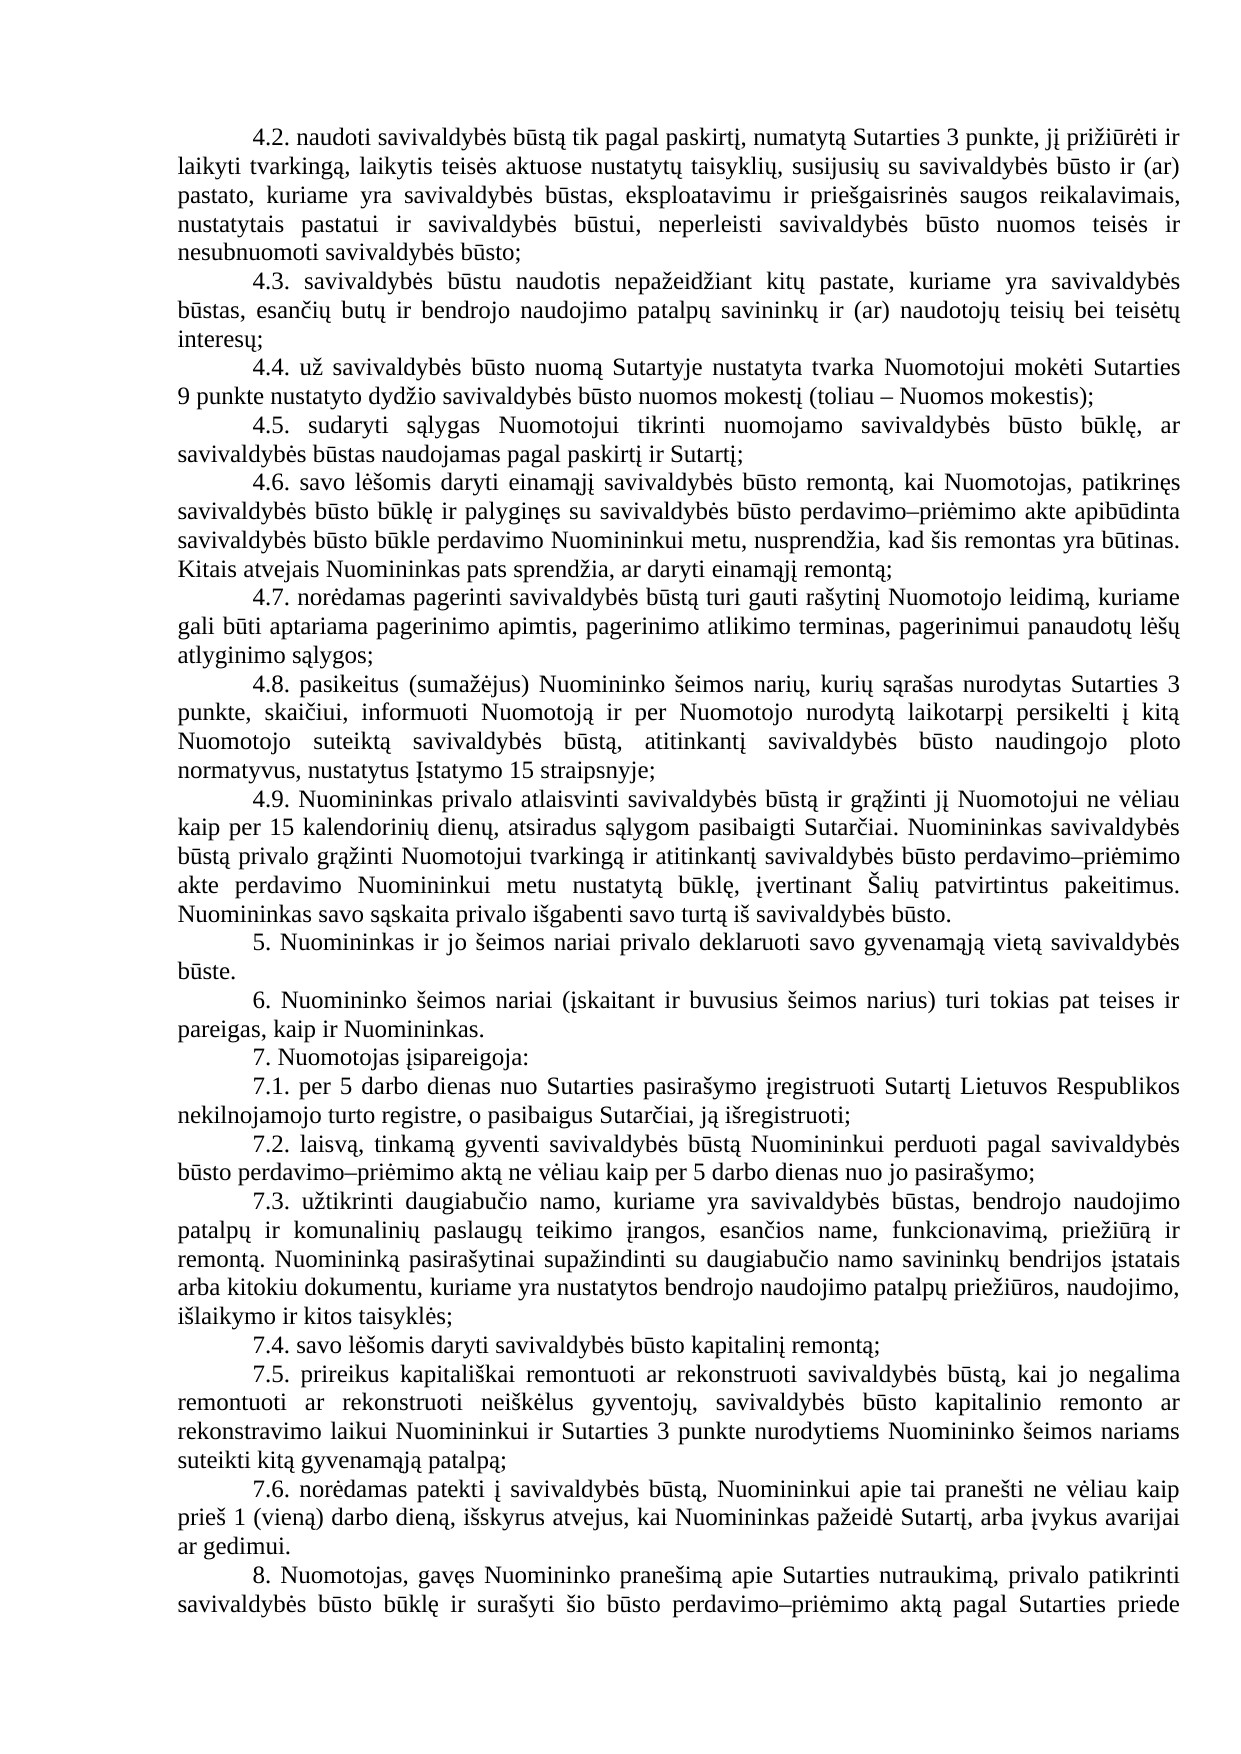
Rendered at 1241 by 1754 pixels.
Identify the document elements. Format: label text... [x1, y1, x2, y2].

text 7. Nuomotojas įsipareigoja: [177, 1042, 1181, 1071]
text 7.2. laisvą, tinkamą gyventi savivaldybės būstą Nuomininkui perduoti pagal savivaldybės būsto perdavimo–priėmimo aktą ne vėliau kaip per 5 darbo dienas nuo jo pasirašymo; [177, 1129, 1181, 1186]
text 6. Nuomininko šeimos nariai (įskaitant ir buvusius šeimos narius) turi tokias pat teises ir pareigas, kaip ir Nuomininkas. [177, 985, 1181, 1042]
text 4.4. už savivaldybės būsto nuomą Sutartyje nustatyta tvarka Nuomotojui mokėti Sutarties 9 punkte nustatyto dydžio savivaldybės būsto nuomos mokestį (toliau – Nuomos mokestis); [177, 352, 1181, 410]
text 4.6. savo lėšomis daryti einamąjį savivaldybės būsto remontą, kai Nuomotojas, patikrinęs savivaldybės būsto būklę ir palyginęs su savivaldybės būsto perdavimo–priėmimo akte apibūdinta savivaldybės būsto būkle perdavimo Nuomininkui metu, nusprendžia, kad šis remontas yra būtinas. Kitais atvejais Nuomininkas pats sprendžia, ar daryti einamąjį remontą; [177, 467, 1181, 582]
text 8. Nuomotojas, gavęs Nuomininko pranešimą apie Sutarties nutraukimą, privalo patikrinti savivaldybės būsto būklę ir surašyti šio būsto perdavimo–priėmimo aktą pagal Sutarties priede [177, 1560, 1181, 1617]
text 4.8. pasikeitus (sumažėjus) Nuomininko šeimos narių, kurių sąrašas nurodytas Sutarties 3 punkte, skaičiui, informuoti Nuomotoją ir per Nuomotojo nurodytą laikotarpį persikelti į kitą Nuomotojo suteiktą savivaldybės būstą, atitinkantį savivaldybės būsto naudingojo ploto normatyvus, nustatytus Įstatymo 15 straipsnyje; [177, 669, 1181, 784]
text 4.9. Nuomininkas privalo atlaisvinti savivaldybės būstą ir grąžinti jį Nuomotojui ne vėliau kaip per 15 kalendorinių dienų, atsiradus sąlygom pasibaigti Sutarčiai. Nuomininkas savivaldybės būstą privalo grąžinti Nuomotojui tvarkingą ir atitinkantį savivaldybės būsto perdavimo–priėmimo akte perdavimo Nuomininkui metu nustatytą būklę, įvertinant Šalių patvirtintus pakeitimus. Nuomininkas savo sąskaita privalo išgabenti savo turtą iš savivaldybės būsto. [177, 784, 1181, 927]
text 7.4. savo lėšomis daryti savivaldybės būsto kapitalinį remontą; [177, 1330, 1181, 1359]
text 7.6. norėdamas patekti į savivaldybės būstą, Nuomininkui apie tai pranešti ne vėliau kaip prieš 1 (vieną) darbo dieną, išskyrus atvejus, kai Nuomininkas pažeidė Sutartį, arba įvykus avarijai ar gedimui. [177, 1474, 1181, 1560]
text 5. Nuomininkas ir jo šeimos nariai privalo deklaruoti savo gyvenamąją vietą savivaldybės būste. [177, 927, 1181, 985]
text 4.2. naudoti savivaldybės būstą tik pagal paskirtį, numatytą Sutarties 3 punkte, jį prižiūrėti ir laikyti tvarkingą, laikytis teisės aktuose nustatytų taisyklių, susijusių su savivaldybės būsto ir (ar) pastato, kuriame yra savivaldybės būstas, eksploatavimu ir priešgaisrinės saugos reikalavimais, nustatytais pastatui ir savivaldybės būstui, neperleisti savivaldybės būsto nuomos teisės ir nesubnuomoti savivaldybės būsto; [177, 122, 1181, 266]
text 4.3. savivaldybės būstu naudotis nepažeidžiant kitų pastate, kuriame yra savivaldybės būstas, esančių butų ir bendrojo naudojimo patalpų savininkų ir (ar) naudotojų teisių bei teisėtų interesų; [177, 266, 1181, 352]
text 7.5. prireikus kapitališkai remontuoti ar rekonstruoti savivaldybės būstą, kai jo negalima remontuoti ar rekonstruoti neiškėlus gyventojų, savivaldybės būsto kapitalinio remonto ar rekonstravimo laikui Nuomininkui ir Sutarties 3 punkte nurodytiems Nuomininko šeimos nariams suteikti kitą gyvenamąją patalpą; [177, 1359, 1181, 1474]
text 4.5. sudaryti sąlygas Nuomotojui tikrinti nuomojamo savivaldybės būsto būklę, ar savivaldybės būstas naudojamas pagal paskirtį ir Sutartį; [177, 410, 1181, 467]
text 7.1. per 5 darbo dienas nuo Sutarties pasirašymo įregistruoti Sutartį Lietuvos Respublikos nekilnojamojo turto registre, o pasibaigus Sutarčiai, ją išregistruoti; [177, 1071, 1181, 1129]
text 4.7. norėdamas pagerinti savivaldybės būstą turi gauti rašytinį Nuomotojo leidimą, kuriame gali būti aptariama pagerinimo apimtis, pagerinimo atlikimo terminas, pagerinimui panaudotų lėšų atlyginimo sąlygos; [177, 582, 1181, 669]
text 7.3. užtikrinti daugiabučio namo, kuriame yra savivaldybės būstas, bendrojo naudojimo patalpų ir komunalinių paslaugų teikimo įrangos, esančios name, funkcionavimą, priežiūrą ir remontą. Nuomininką pasirašytinai supažindinti su daugiabučio namo savininkų bendrijos įstatais arba kitokiu dokumentu, kuriame yra nustatytos bendrojo naudojimo patalpų priežiūros, naudojimo, išlaikymo ir kitos taisyklės; [177, 1186, 1181, 1330]
